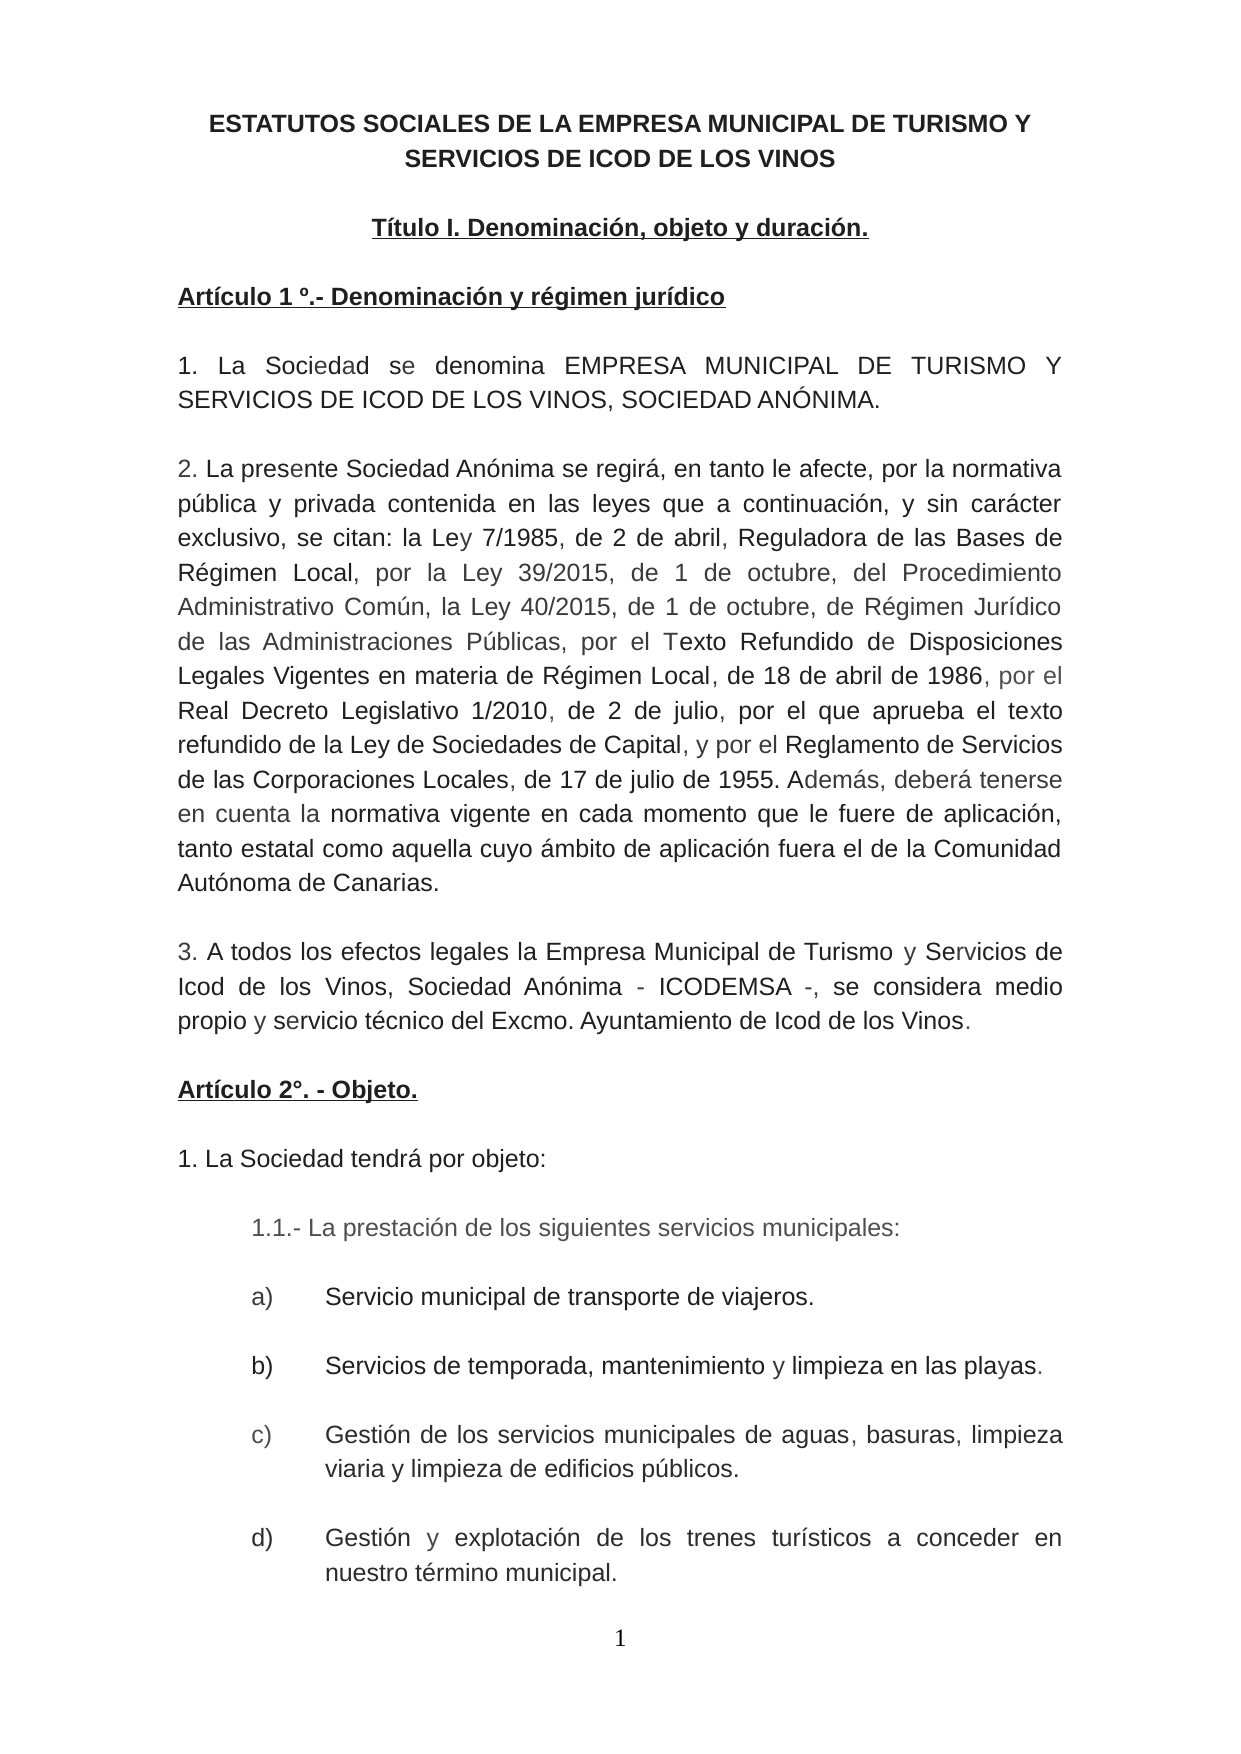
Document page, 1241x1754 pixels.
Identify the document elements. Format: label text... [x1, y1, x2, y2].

text 2. La presente Sociedad Anónima se regirá, en tanto le afecte, por la normativa pública y privada contenida en las leyes que a continuación, y sin carácter exclusivo, se citan: la Ley 7/1985, de 2 de abril, Reguladora de las Bases de Régimen Local, por la Ley 39/2015, de 1 de octubre, del Procedimiento Administrativo Común, la Ley 40/2015, de 1 de octubre, de Régimen Jurídico de las Administraciones Públicas, por el Texto Refundido de Disposiciones Legales Vigentes en materia de Régimen Local, de 18 de abril de 1986, por el Real Decreto Legislativo 1/2010, de 2 de julio, por el que aprueba el texto refundido de la Ley de Sociedades de Capital, y por el Reglamento de Servicios de las Corporaciones Locales, de 17 de julio de 1955. Además, deberá tenerse en cuenta la normativa vigente en cada momento que le fuere de aplicación, tanto estatal como aquella cuyo ámbito de aplicación fuera el de la Comunidad Autónoma de Canarias. [177, 454, 1063, 897]
text 1.1.- La prestación de los siguientes servicios municipales: [177, 1213, 1063, 1242]
text SERVICIOS DE ICOD DE LOS VINOS [177, 144, 1063, 173]
text d) Gestión y explotación de los trenes turísticos a conceder en nuestro término municipal. [251, 1523, 1063, 1586]
text ESTATUTOS SOCIALES DE LA EMPRESA MUNICIPAL DE TURISMO Y [177, 109, 1063, 138]
text Artículo 2°. - Objeto. [177, 1075, 1063, 1104]
text 1. La Sociedad tendrá por objeto: [177, 1144, 1063, 1173]
text c) Gestión de los servicios municipales de aguas, basuras, limpieza viaria y limpieza de edificios públicos. [251, 1420, 1063, 1483]
text b) Servicios de temporada, mantenimiento y limpieza en las playas. [177, 1351, 1063, 1379]
text 3. A todos los efectos legales la Empresa Municipal de Turismo y Servicios de Icod de los Vinos, Sociedad Anónima - ICODEMSA -, se considera medio propio y servicio técnico del Excmo. Ayuntamiento de Icod de los Vinos. [177, 937, 1063, 1035]
text Título I. Denominación, objeto y duración. [177, 213, 1063, 242]
text Artículo 1 º.- Denominación y régimen jurídico [177, 282, 1063, 311]
text a) Servicio municipal de transporte de viajeros. [177, 1282, 1063, 1311]
text 1. La Sociedad se denomina EMPRESA MUNICIPAL DE TURISMO Y SERVICIOS DE ICOD DE LOS VINOS, SOCIEDAD ANÓNIMA. [177, 351, 1063, 414]
